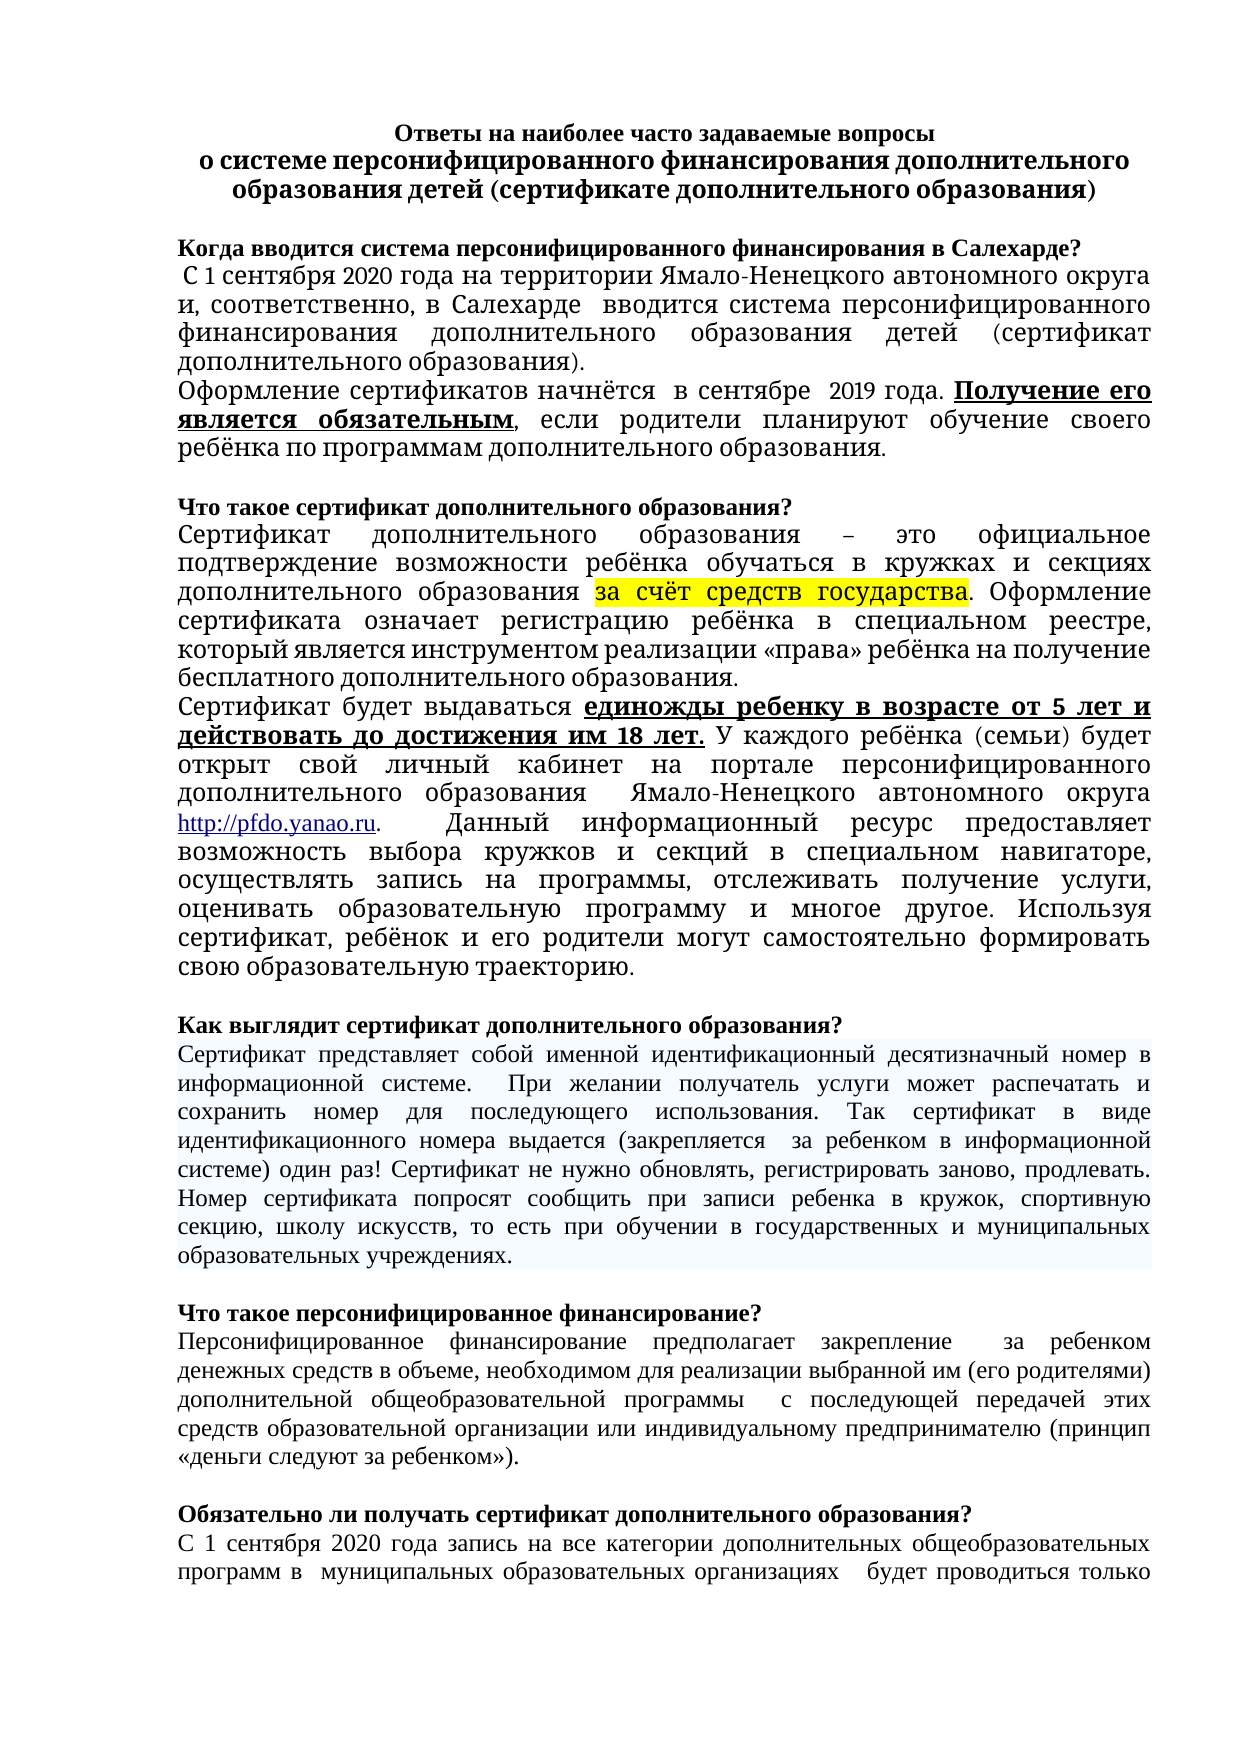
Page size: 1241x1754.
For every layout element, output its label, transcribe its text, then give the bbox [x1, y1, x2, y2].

text Что такое сертификат дополнительного образования? [177, 492, 1152, 521]
text Сертификат будет выдаваться единожды ребенку в возрасте от 5 лет и действовать до достижения им 18 лет. У каждого ребёнка (семьи) будет открыт свой личный кабинет на портале персонифицированного дополнительного образования Ямало-Ненецкого автономного округа http://pfdo.yanao.ru. Данный информационный ресурс предоставляет возможность выбора кружков и секций в специальном навигаторе, осуществлять запись на программы, отслеживать получение услуги, оценивать образовательную программу и многое другое. Используя сертификат, ребёнок и его родители могут самостоятельно формировать свою образовательную траекторию. [177, 693, 1152, 981]
text Сертификат представляет собой именной идентификационный десятизначный номер в информационной системе. При желании получатель услуги может распечатать и сохранить номер для последующего использования. Так сертификат в виде идентификационного номера выдается (закрепляется за ребенком в информационной системе) один раз! Сертификат не нужно обновлять, регистрировать заново, продлевать. Номер сертификата попросят сообщить при записи ребенка в кружок, спортивную секцию, школу искусств, то есть при обучении в государственных и муниципальных образовательных учреждениях. [177, 1039, 1152, 1269]
text Персонифицированное финансирование предполагает закрепление за ребенком денежных средств в объеме, необходимом для реализации выбранной им (его родителями) дополнительной общеобразовательной программы с последующей передачей этих средств образовательной организации или индивидуальному предпринимателю (принцип «деньги следуют за ребенком»). [177, 1326, 1152, 1470]
text Сертификат дополнительного образования – это официальное подтверждение возможности ребёнка обучаться в кружках и секциях дополнительного образования за счёт средств государства. Оформление сертификата означает регистрацию ребёнка в специальном реестре, который является инструментом реализации «права» ребёнка на получение бесплатного дополнительного образования. [177, 521, 1152, 693]
text Что такое персонифицированное финансирование? [177, 1298, 1152, 1326]
text С 1 сентября 2020 года на территории Ямало-Ненецкого автономного округа и, соответственно, в Салехарде вводится система персонифицированного финансирования дополнительного образования детей (сертификат дополнительного образования). [177, 262, 1152, 377]
text Ответы на наиболее часто задаваемые вопросы [177, 118, 1152, 147]
text Когда вводится система персонифицированного финансирования в Салехарде? [177, 233, 1152, 262]
text С 1 сентября 2020 года запись на все категории дополнительных общеобразовательных программ в муниципальных образовательных организациях будет проводиться только [177, 1528, 1152, 1585]
text Обязательно ли получать сертификат дополнительного образования? [177, 1499, 1152, 1528]
text о системе персонифицированного финансирования дополнительного образования детей (сертификате дополнительного образования) [177, 147, 1152, 204]
text Оформление сертификатов начнётся в сентябре 2019 года. Получение его является обязательным, если родители планируют обучение своего ребёнка по программам дополнительного образования. [177, 377, 1152, 463]
text Как выглядит сертификат дополнительного образования? [177, 1010, 1152, 1039]
